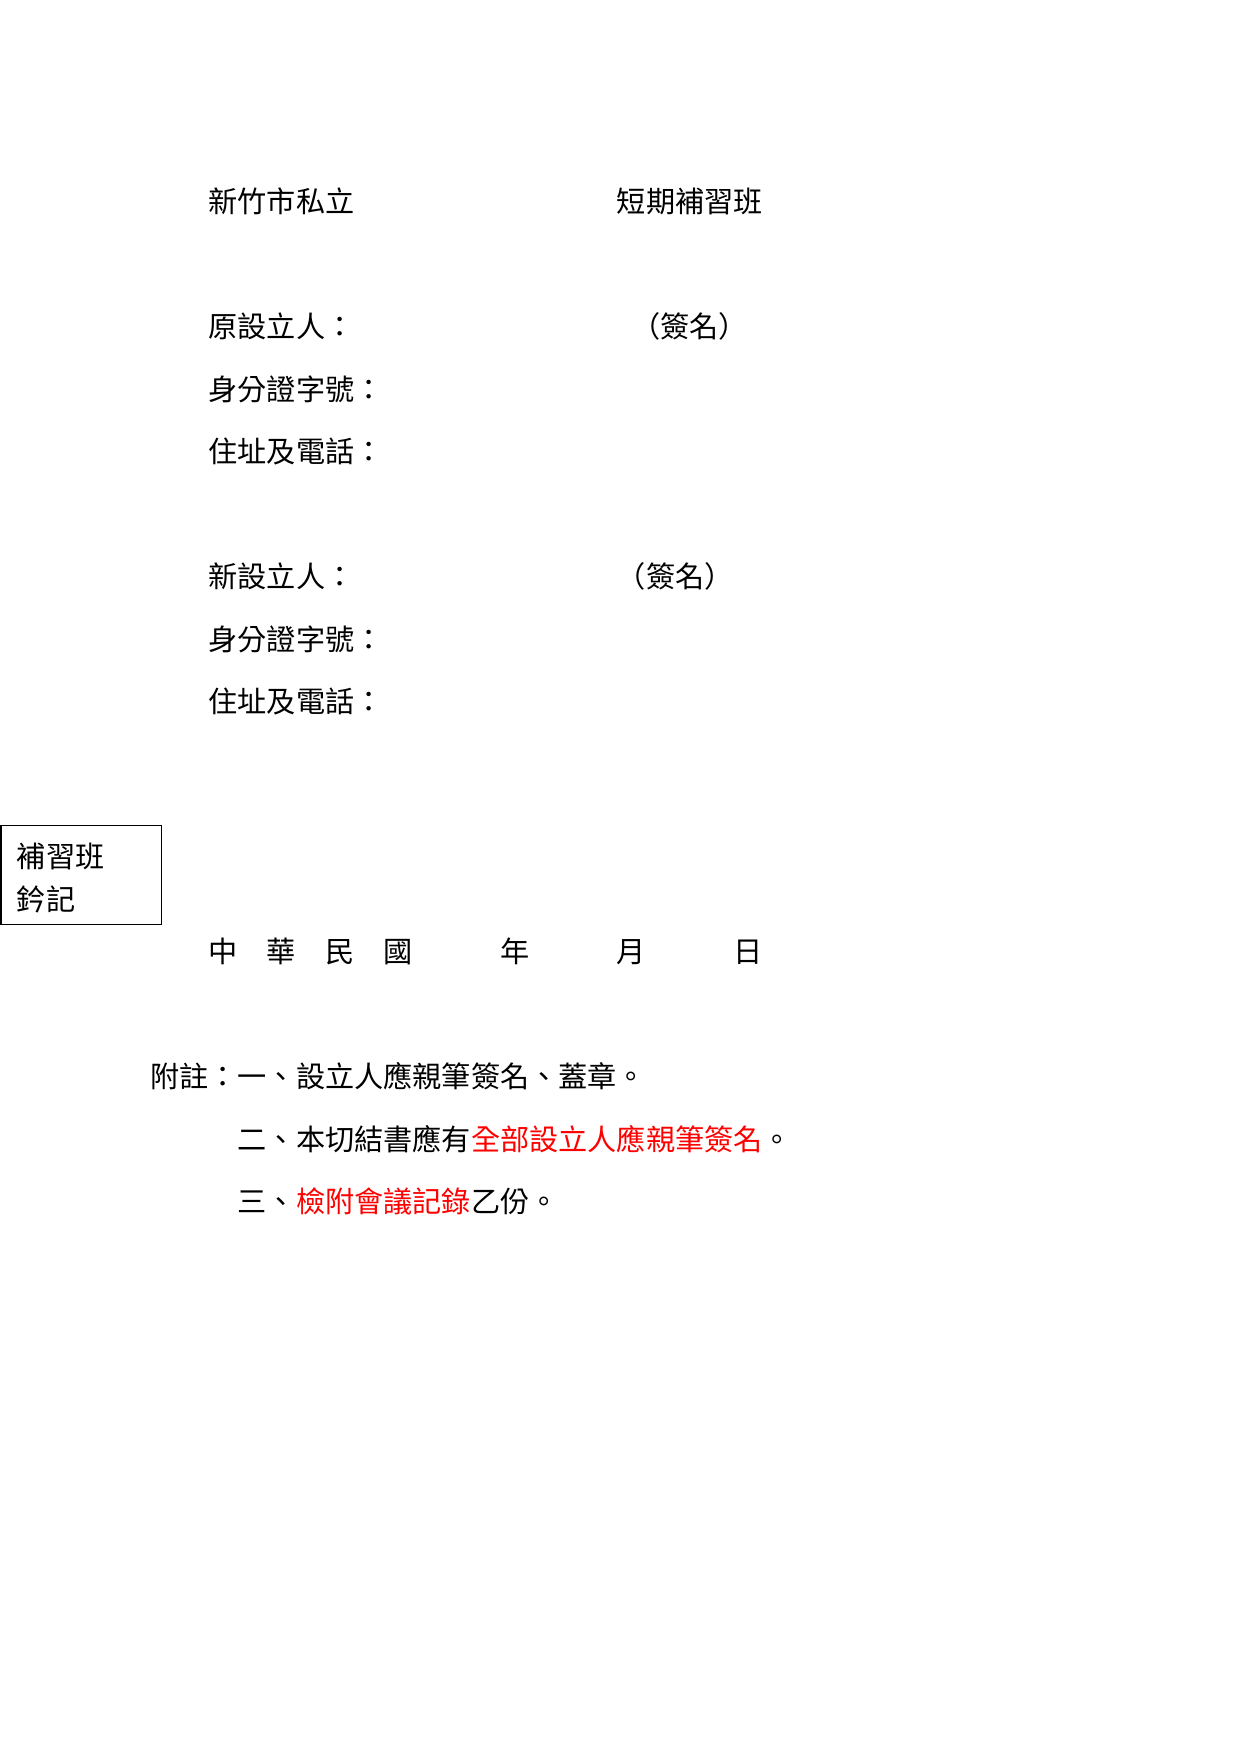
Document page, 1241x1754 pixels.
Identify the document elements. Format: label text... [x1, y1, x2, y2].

text 中 華 民 國 年 月 日 [150, 908, 1144, 971]
text 新竹市私立 短期補習班 [150, 158, 1144, 221]
text 身分證字號： [208, 596, 1144, 658]
text 三、檢附會議記錄乙份。 [150, 1158, 1144, 1221]
text 新設立人： （簽名） [208, 533, 1144, 596]
text 原設立人： （簽名） [208, 283, 1144, 346]
text 身分證字號： [208, 346, 1144, 408]
text 二、本切結書應有全部設立人應親筆簽名。 [150, 1096, 1144, 1158]
text 住址及電話： [150, 658, 1144, 721]
text 附註：一、設立人應親筆簽名、蓋章。 [150, 1033, 1144, 1096]
text 補習班 [17, 834, 146, 876]
text 鈐記 [17, 876, 146, 916]
text 住址及電話： [150, 408, 1144, 471]
